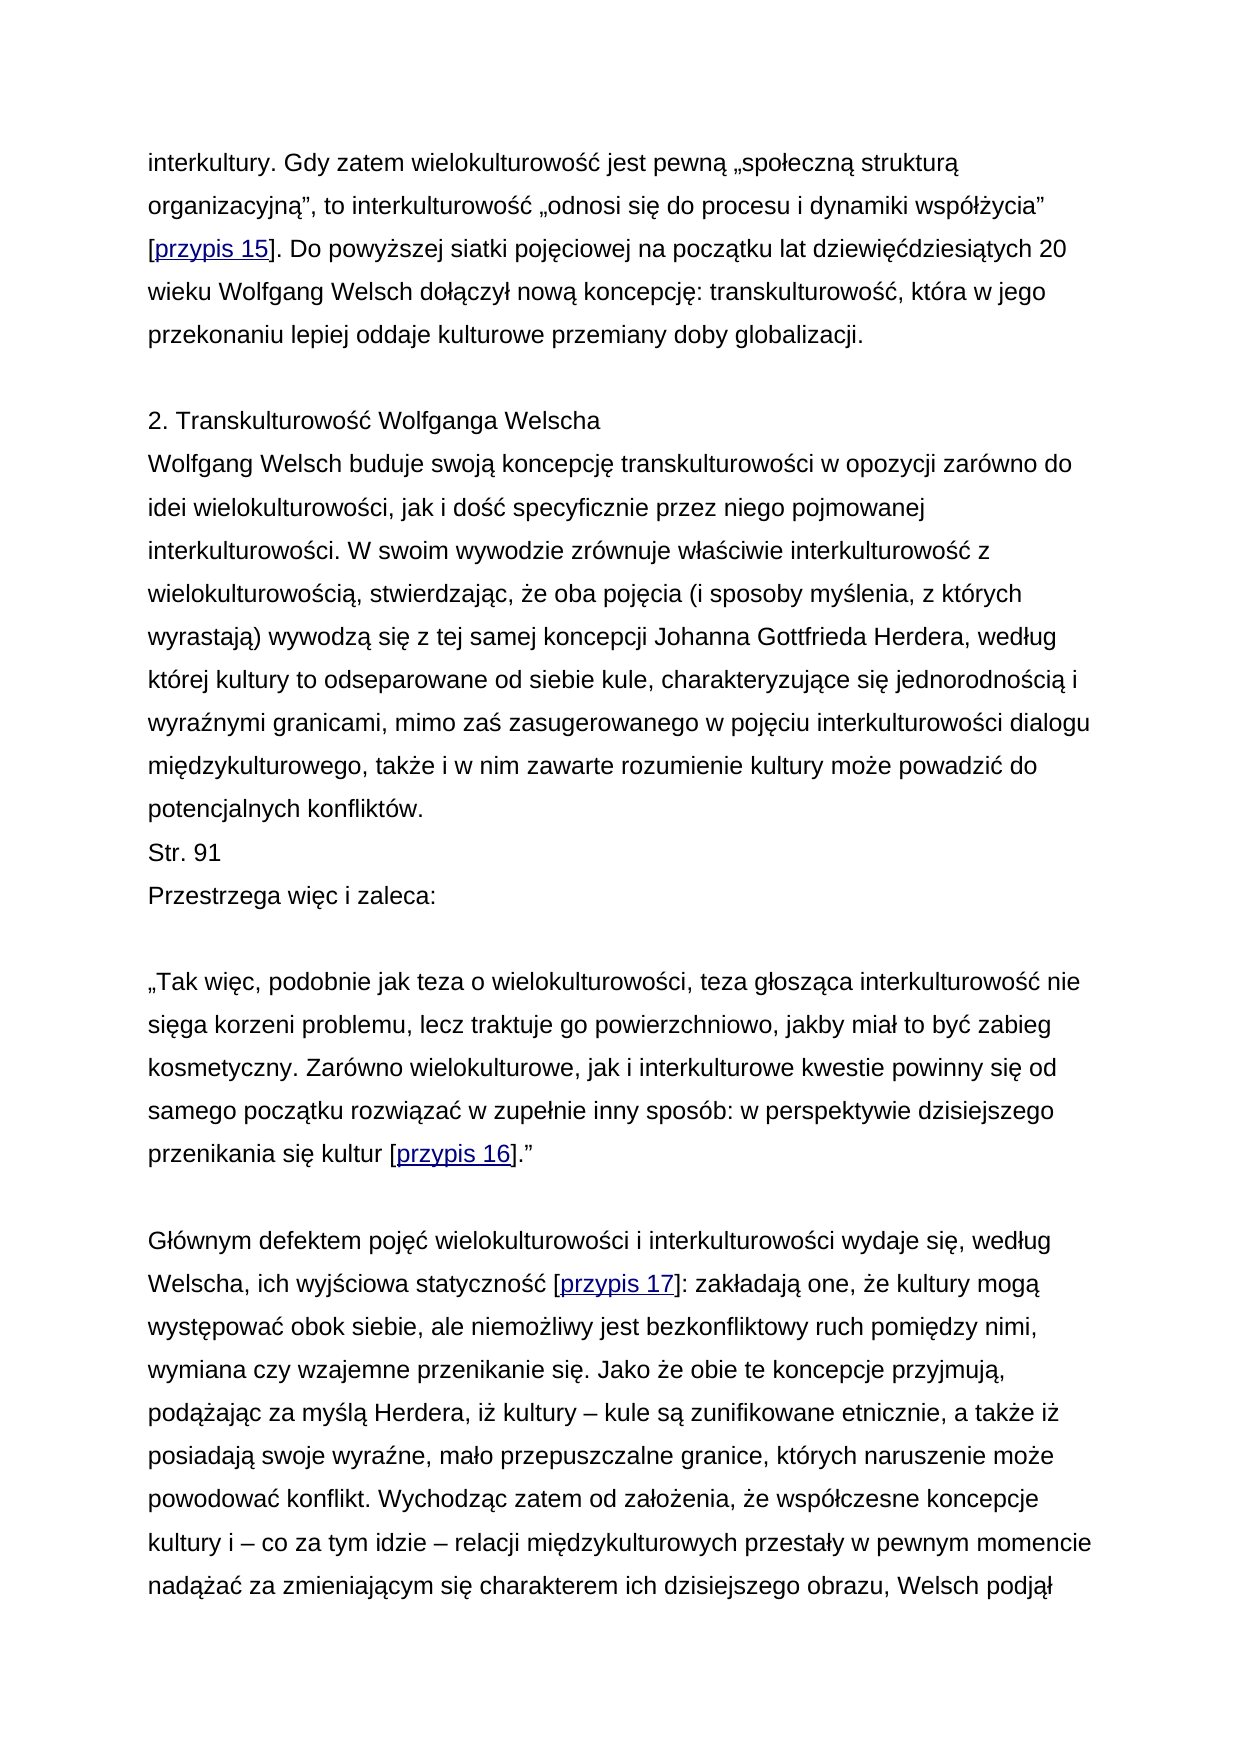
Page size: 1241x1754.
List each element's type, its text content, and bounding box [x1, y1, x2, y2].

text Przestrzega więc i zaleca: [148, 881, 1093, 909]
text Str. 91 [148, 838, 1093, 866]
text interkultury. Gdy zatem wielokulturowość jest pewną „społeczną strukturą organizacyjną”, to interkulturowość „odnosi się do procesu i dynamiki współżycia” [przypis 15]. Do powyższej siatki pojęciowej na początku lat dziewięćdziesiątych 20 wieku Wolfgang Welsch dołączył nową koncepcję: transkulturowość, która w jego przekonaniu lepiej oddaje kulturowe przemiany doby globalizacji. [148, 148, 1093, 349]
text „Tak więc, podobnie jak teza o wielokulturowości, teza głosząca interkulturowość nie sięga korzeni problemu, lecz traktuje go powierzchniowo, jakby miał to być zabieg kosmetyczny. Zarówno wielokulturowe, jak i interkulturowe kwestie powinny się od samego początku rozwiązać w zupełnie inny sposób: w perspektywie dzisiejszego przenikania się kultur [przypis 16].” [148, 967, 1093, 1168]
text Wolfgang Welsch buduje swoją koncepcję transkulturowości w opozycji zarówno do idei wielokulturowości, jak i dość specyficznie przez niego pojmowanej interkulturowości. W swoim wywodzie zrównuje właściwie interkulturowość z wielokulturowością, stwierdzając, że oba pojęcia (i sposoby myślenia, z których wyrastają) wywodzą się z tej samej koncepcji Johanna Gottfrieda Herdera, według której kultury to odseparowane od siebie kule, charakteryzujące się jednorodnością i wyraźnymi granicami, mimo zaś zasugerowanego w pojęciu interkulturowości dialogu międzykulturowego, także i w nim zawarte rozumienie kultury może powadzić do potencjalnych konfliktów. [148, 449, 1093, 823]
text Głównym defektem pojęć wielokulturowości i interkulturowości wydaje się, według Welscha, ich wyjściowa statyczność [przypis 17]: zakładają one, że kultury mogą występować obok siebie, ale niemożliwy jest bezkonfliktowy ruch pomiędzy nimi, wymiana czy wzajemne przenikanie się. Jako że obie te koncepcje przyjmują, podążając za myślą Herdera, iż kultury – kule są zunifikowane etnicznie, a także iż posiadają swoje wyraźne, mało przepuszczalne granice, których naruszenie może powodować konflikt. Wychodząc zatem od założenia, że współczesne koncepcje kultury i – co za tym idzie – relacji międzykulturowych przestały w pewnym momencie nadążać za zmieniającym się charakterem ich dzisiejszego obrazu, Welsch podjął [148, 1226, 1093, 1599]
subtitle 2. Transkulturowość Wolfganga Welscha [148, 406, 1093, 435]
